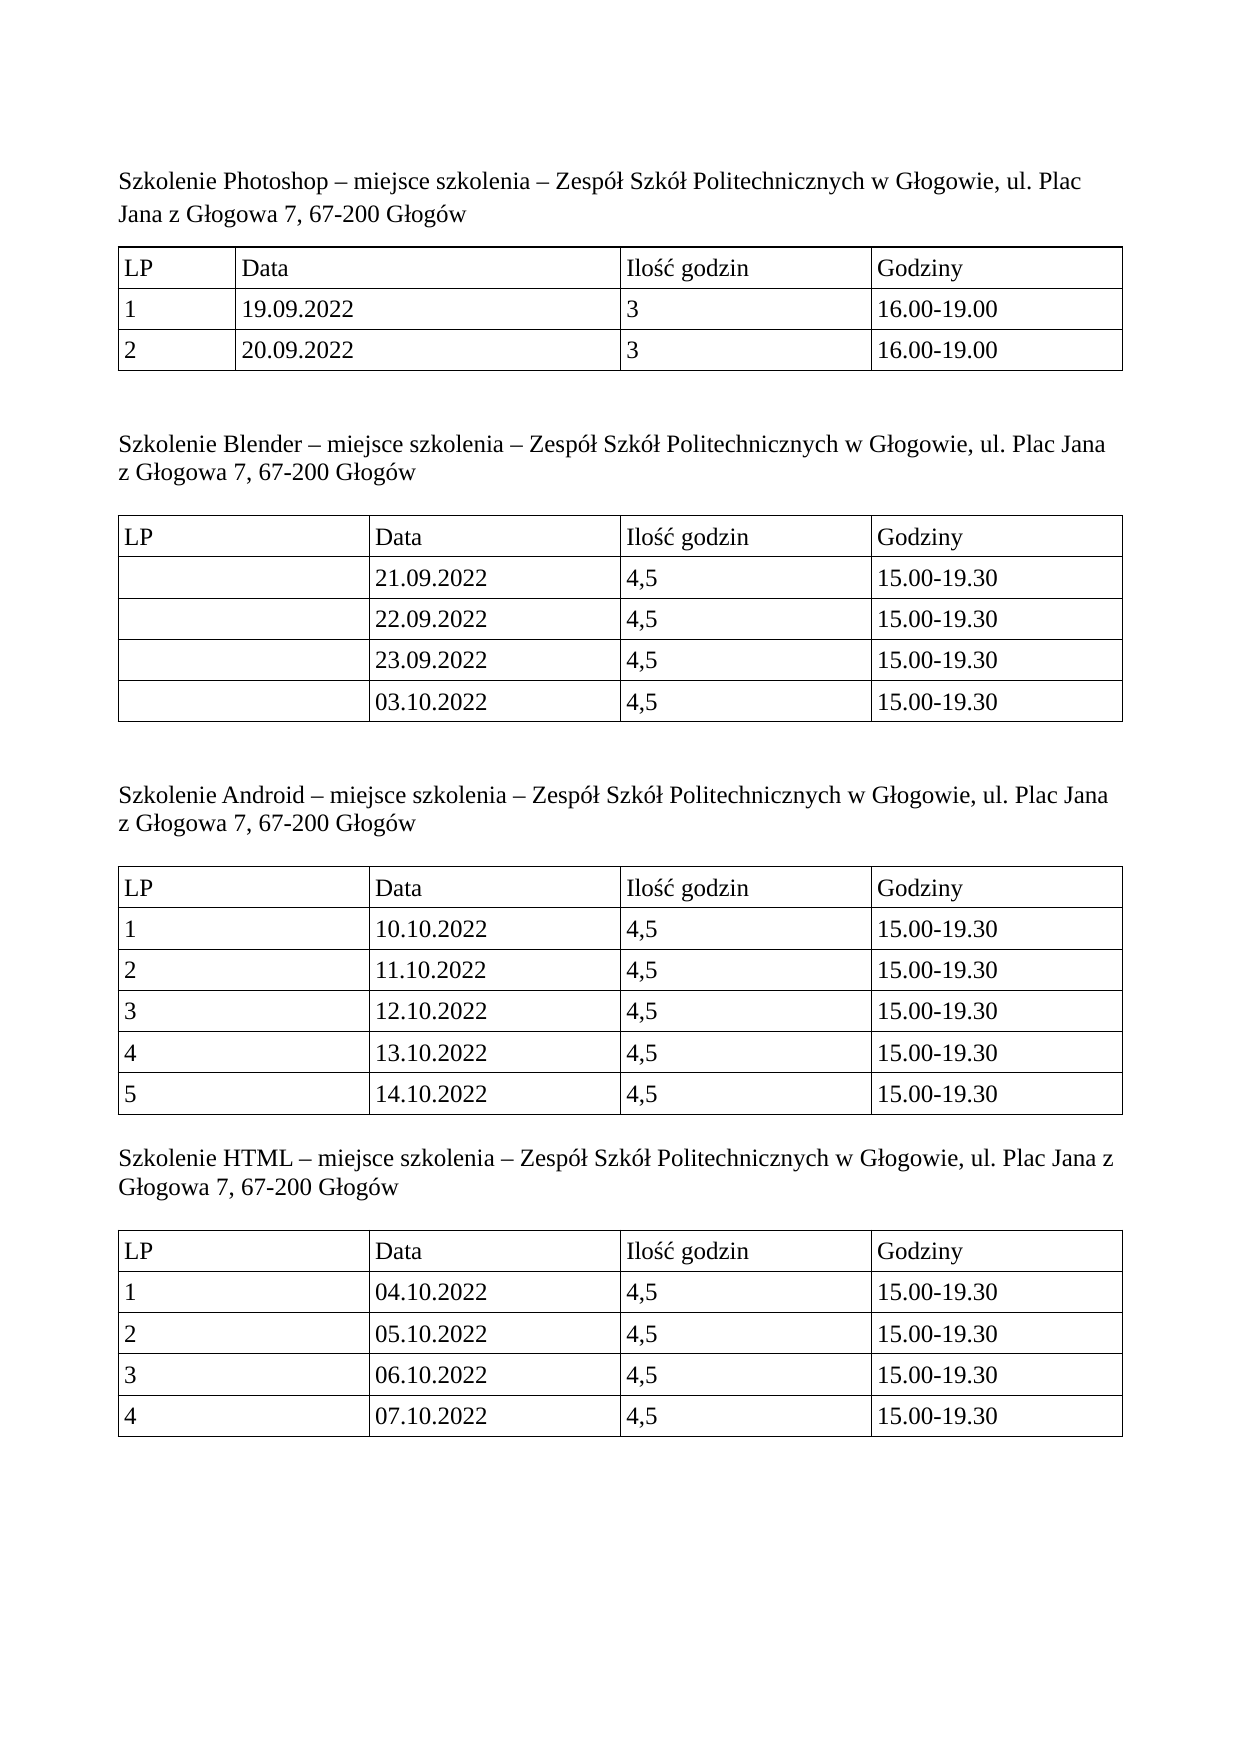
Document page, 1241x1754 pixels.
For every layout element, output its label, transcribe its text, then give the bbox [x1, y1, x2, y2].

table_cell 14.10.2022 [370, 1073, 620, 1113]
table_cell 3 [621, 330, 871, 370]
table_cell 07.10.2022 [370, 1396, 620, 1436]
table_cell 23.09.2022 [370, 640, 620, 680]
table_header Data [370, 1231, 620, 1271]
table_cell 15.00-19.30 [872, 1354, 1122, 1394]
table_cell [119, 681, 369, 721]
table_header Data [370, 867, 620, 907]
table_cell 3 [119, 1354, 369, 1394]
table_header LP [119, 248, 235, 288]
table_cell 1 [119, 1272, 369, 1312]
table_header Ilość godzin [621, 516, 871, 556]
table_header Ilość godzin [621, 867, 871, 907]
table_header Data [236, 248, 620, 288]
table_header LP [119, 1231, 369, 1271]
text Szkolenie Android – miejsce szkolenia – Zespół Szkół Politechnicznych w Głogowie, ul. Plac Jana z Głogowa 7, 67-200 Głogów [118, 780, 1122, 837]
table_cell 16.00-19.00 [872, 289, 1122, 329]
text Szkolenie Photoshop – miejsce szkolenia – Zespół Szkół Politechnicznych w Głogowie, ul. Plac Jana z Głogowa 7, 67-200 Głogów [118, 166, 1122, 227]
table_cell 06.10.2022 [370, 1354, 620, 1394]
table_cell 3 [119, 991, 369, 1031]
text Szkolenie HTML – miejsce szkolenia – Zespół Szkół Politechnicznych w Głogowie, ul. Plac Jana z Głogowa 7, 67-200 Głogów [118, 1143, 1122, 1201]
table_cell 15.00-19.30 [872, 1272, 1122, 1312]
table_cell 1 [119, 289, 235, 329]
table_cell 4,5 [621, 640, 871, 680]
table_cell 4,5 [621, 1073, 871, 1113]
table_header Ilość godzin [621, 1231, 871, 1271]
table_cell 03.10.2022 [370, 681, 620, 721]
table_cell 15.00-19.30 [872, 1073, 1122, 1113]
table_cell 16.00-19.00 [872, 330, 1122, 370]
table_cell 4 [119, 1396, 369, 1436]
table_cell 4,5 [621, 991, 871, 1031]
table_cell 15.00-19.30 [872, 1313, 1122, 1353]
table_cell 2 [119, 1313, 369, 1353]
table_cell 22.09.2022 [370, 599, 620, 639]
table_cell 4,5 [621, 681, 871, 721]
table_cell 20.09.2022 [236, 330, 620, 370]
table_cell 4,5 [621, 1313, 871, 1353]
table_cell [119, 640, 369, 680]
table_header LP [119, 516, 369, 556]
table_cell 05.10.2022 [370, 1313, 620, 1353]
table_cell 5 [119, 1073, 369, 1113]
table_cell 13.10.2022 [370, 1032, 620, 1072]
table_cell 15.00-19.30 [872, 599, 1122, 639]
table_cell 4,5 [621, 557, 871, 597]
table_header Data [370, 516, 620, 556]
table_cell 15.00-19.30 [872, 908, 1122, 948]
table_cell 1 [119, 908, 369, 948]
table_cell 4,5 [621, 1354, 871, 1394]
table_cell 2 [119, 950, 369, 990]
table_header Ilość godzin [621, 248, 871, 288]
text Szkolenie Blender – miejsce szkolenia – Zespół Szkół Politechnicznych w Głogowie, ul. Plac Jana z Głogowa 7, 67-200 Głogów [118, 429, 1122, 486]
table_cell 3 [621, 289, 871, 329]
table_header Godziny [872, 516, 1122, 556]
table_cell 2 [119, 330, 235, 370]
table_cell 12.10.2022 [370, 991, 620, 1031]
table_cell 4,5 [621, 1396, 871, 1436]
table_cell 4,5 [621, 1272, 871, 1312]
table_cell 15.00-19.30 [872, 1032, 1122, 1072]
table_cell [119, 599, 369, 639]
table_cell 4,5 [621, 950, 871, 990]
table_cell 19.09.2022 [236, 289, 620, 329]
table_header Godziny [872, 248, 1122, 288]
table_cell 4 [119, 1032, 369, 1072]
table_cell 4,5 [621, 599, 871, 639]
table_cell 15.00-19.30 [872, 991, 1122, 1031]
table_cell 15.00-19.30 [872, 557, 1122, 597]
table_cell 4,5 [621, 908, 871, 948]
table_cell [119, 557, 369, 597]
table_header Godziny [872, 1231, 1122, 1271]
table_cell 4,5 [621, 1032, 871, 1072]
table_header Godziny [872, 867, 1122, 907]
table_cell 15.00-19.30 [872, 640, 1122, 680]
table_cell 11.10.2022 [370, 950, 620, 990]
table_header LP [119, 867, 369, 907]
table_cell 04.10.2022 [370, 1272, 620, 1312]
table_cell 15.00-19.30 [872, 950, 1122, 990]
table_cell 15.00-19.30 [872, 681, 1122, 721]
table_cell 21.09.2022 [370, 557, 620, 597]
table_cell 15.00-19.30 [872, 1396, 1122, 1436]
table_cell 10.10.2022 [370, 908, 620, 948]
